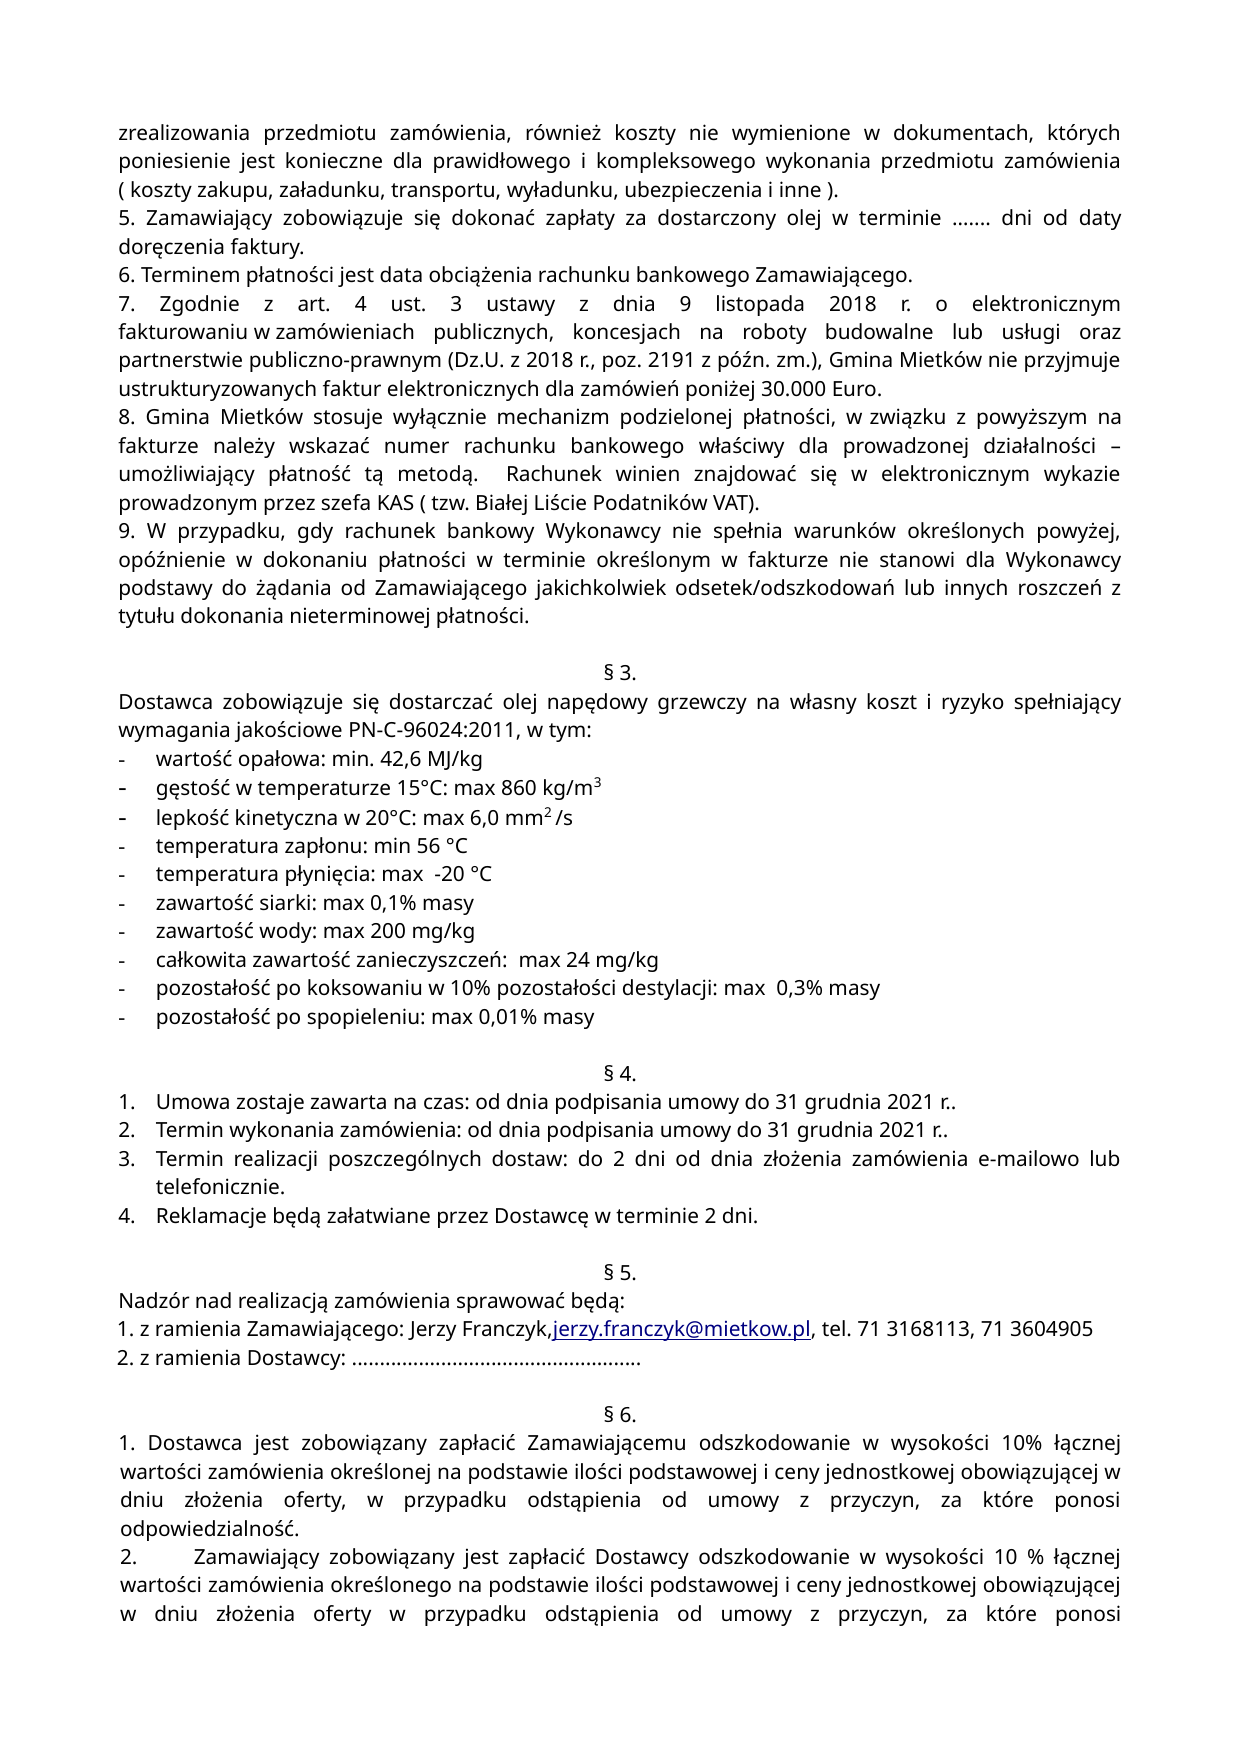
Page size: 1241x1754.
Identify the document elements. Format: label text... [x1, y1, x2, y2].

text 1. Dostawca jest zobowiązany zapłacić Zamawiającemu odszkodowanie w wysokości 10% łącznej wartości zamówienia określonej na podstawie ilości podstawowej i ceny jednostkowej obowiązującej w dniu złożenia oferty, w przypadku odstąpienia od umowy z przyczyn, za które ponosi odpowiedzialność. [118, 1428, 1122, 1542]
list Umowa zostaje zawarta na czas: od dnia podpisania umowy do 31 grudnia 2021 r.. [118, 1087, 1122, 1116]
list lepkość kinetyczna w 20°C: max 6,0 mm2 /s [118, 802, 1122, 831]
text 1. z ramienia Zamawiającego: Jerzy Franczyk,jerzy.franczyk@mietkow.pl, tel. 71 3168113, 71 3604905 [117, 1314, 1122, 1343]
list pozostałość po spopieleniu: max 0,01% masy [118, 1002, 1122, 1030]
list Termin wykonania zamówienia: od dnia podpisania umowy do 31 grudnia 2021 r.. [118, 1116, 1122, 1144]
text § 6. [118, 1400, 1122, 1428]
list Zamawiający zobowiązany jest zapłacić Dostawcy odszkodowanie w wysokości 10 % łącznej wartości zamówienia określonego na podstawie ilości podstawowej i ceny jednostkowej obowiązującej w dniu złożenia oferty w przypadku odstąpienia od umowy z przyczyn, za które ponosi [120, 1542, 1122, 1627]
text zrealizowania przedmiotu zamówienia, również koszty nie wymienione w dokumentach, których poniesienie jest konieczne dla prawidłowego i kompleksowego wykonania przedmiotu zamówienia ( koszty zakupu, załadunku, transportu, wyładunku, ubezpieczenia i inne ). [118, 118, 1122, 203]
text 9. W przypadku, gdy rachunek bankowy Wykonawcy nie spełnia warunków określonych powyżej, opóźnienie w dokonaniu płatności w terminie określonym w fakturze nie stanowi dla Wykonawcy podstawy do żądania od Zamawiającego jakichkolwiek odsetek/odszkodowań lub innych roszczeń z tytułu dokonania nieterminowej płatności. [118, 516, 1122, 630]
list temperatura zapłonu: min 56 °C [118, 831, 1122, 859]
text Dostawca zobowiązuje się dostarczać olej napędowy grzewczy na własny koszt i ryzyko spełniający wymagania jakościowe PN-C-96024:2011, w tym: [118, 687, 1122, 744]
text 6. Terminem płatności jest data obciążenia rachunku bankowego Zamawiającego. [118, 260, 1122, 289]
text 5. Zamawiający zobowiązuje się dokonać zapłaty za dostarczony olej w terminie ….... dni od daty doręczenia faktury. [118, 203, 1122, 260]
text 8. Gmina Mietków stosuje wyłącznie mechanizm podzielonej płatności, w związku z powyższym na fakturze należy wskazać numer rachunku bankowego właściwy dla prowadzonej działalności – umożliwiający płatność tą metodą. Rachunek winien znajdować się w elektronicznym wykazie prowadzonym przez szefa KAS ( tzw. Białej Liście Podatników VAT). [118, 402, 1122, 516]
list pozostałość po koksowaniu w 10% pozostałości destylacji: max 0,3% masy [118, 973, 1122, 1002]
list Termin realizacji poszczególnych dostaw: do 2 dni od dnia złożenia zamówienia e-mailowo lub telefonicznie. [118, 1144, 1122, 1201]
list zawartość wody: max 200 mg/kg [118, 916, 1122, 945]
list temperatura płynięcia: max -20 °C [118, 859, 1122, 888]
text Nadzór nad realizacją zamówienia sprawować będą: [118, 1286, 1122, 1314]
text § 3. [118, 658, 1122, 687]
text 2. z ramienia Dostawcy: .................................................... [117, 1343, 1122, 1371]
list zawartość siarki: max 0,1% masy [118, 888, 1122, 916]
list całkowita zawartość zanieczyszczeń: max 24 mg/kg [118, 945, 1122, 973]
text 7. Zgodnie z art. 4 ust. 3 ustawy z dnia 9 listopada 2018 r. o elektronicznym fakturowaniu w zamówieniach publicznych, koncesjach na roboty budowalne lub usługi oraz partnerstwie publiczno-prawnym (Dz.U. z 2018 r., poz. 2191 z późn. zm.), Gmina Mietków nie przyjmuje ustrukturyzowanych faktur elektronicznych dla zamówień poniżej 30.000 Euro. [118, 289, 1122, 402]
list Reklamacje będą załatwiane przez Dostawcę w terminie 2 dni. [118, 1201, 1122, 1229]
list wartość opałowa: min. 42,6 MJ/kg [118, 744, 1122, 772]
text § 5. [118, 1258, 1122, 1286]
list gęstość w temperaturze 15°C: max 860 kg/m3 [118, 772, 1122, 802]
text § 4. [118, 1059, 1122, 1087]
